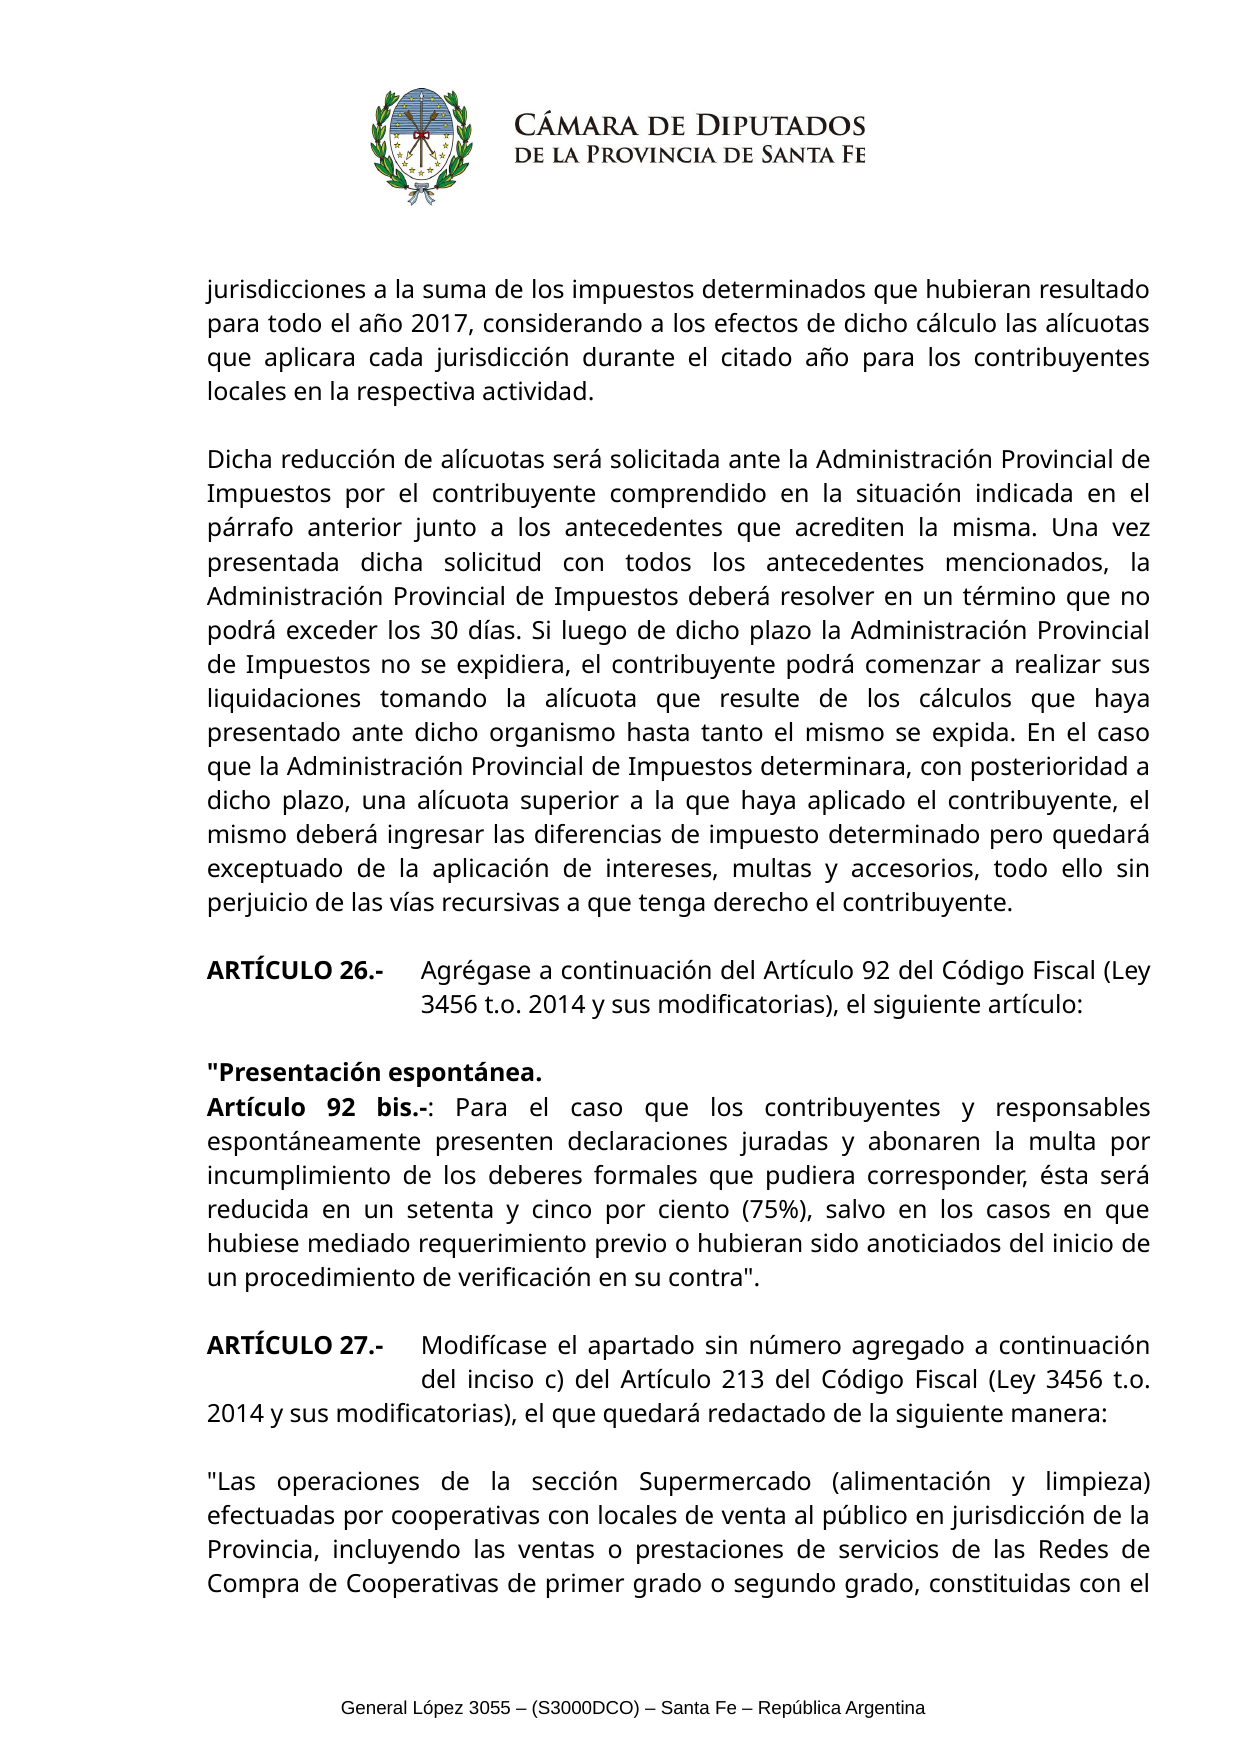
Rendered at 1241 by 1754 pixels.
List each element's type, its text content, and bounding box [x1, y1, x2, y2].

text Agrégase a continuación del Artículo 92 del Código Fiscal (Ley 3456 t.o. 2014 y sus modificatorias), el siguiente artículo: [207, 953, 1152, 1021]
text "Presentación espontánea. [207, 1055, 1152, 1089]
table_header ARTÍCULO 27.- [207, 1328, 421, 1378]
text Artículo 92 bis.-: Para el caso que los contribuyentes y responsables espontáneamente presenten declaraciones juradas y abonaren la multa por incumplimiento de los deberes formales que pudiera corresponder, ésta será reducida en un setenta y cinco por ciento (75%), salvo en los casos en que hubiese mediado requerimiento previo o hubieran sido anoticiados del inicio de un procedimiento de verificación en su contra". [207, 1089, 1152, 1293]
text Dicha reducción de alícuotas será solicitada ante la Administración Provincial de Impuestos por el contribuyente comprendido en la situación indicada en el párrafo anterior junto a los antecedentes que acrediten la misma. Una vez presentada dicha solicitud con todos los antecedentes mencionados, la Administración Provincial de Impuestos deberá resolver en un término que no podrá exceder los 30 días. Si luego de dicho plazo la Administración Provincial de Impuestos no se expidiera, el contribuyente podrá comenzar a realizar sus liquidaciones tomando la alícuota que resulte de los cálculos que haya presentado ante dicho organismo hasta tanto el mismo se expida. En el caso que la Administración Provincial de Impuestos determinara, con posterioridad a dicho plazo, una alícuota superior a la que haya aplicado el contribuyente, el mismo deberá ingresar las diferencias de impuesto determinado pero quedará exceptuado de la aplicación de intereses, multas y accesorios, todo ello sin perjuicio de las vías recursivas a que tenga derecho el contribuyente. [207, 442, 1152, 919]
text jurisdicciones a la suma de los impuestos determinados que hubieran resultado para todo el año 2017, considerando a los efectos de dicho cálculo las alícuotas que aplicara cada jurisdicción durante el citado año para los contribuyentes locales en la respectiva actividad. [207, 272, 1152, 408]
picture [370, 88, 866, 210]
table_header ARTÍCULO 26.- [207, 953, 421, 1003]
text "Las operaciones de la sección Supermercado (alimentación y limpieza) efectuadas por cooperativas con locales de venta al público en jurisdicción de la Provincia, incluyendo las ventas o prestaciones de servicios de las Redes de Compra de Cooperativas de primer grado o segundo grado, constituidas con el [207, 1464, 1152, 1600]
text Modifícase el apartado sin número agregado a continuación del inciso c) del Artículo 213 del Código Fiscal (Ley 3456 t.o. 2014 y sus modificatorias), el que quedará redactado de la siguiente manera: [207, 1328, 1152, 1430]
